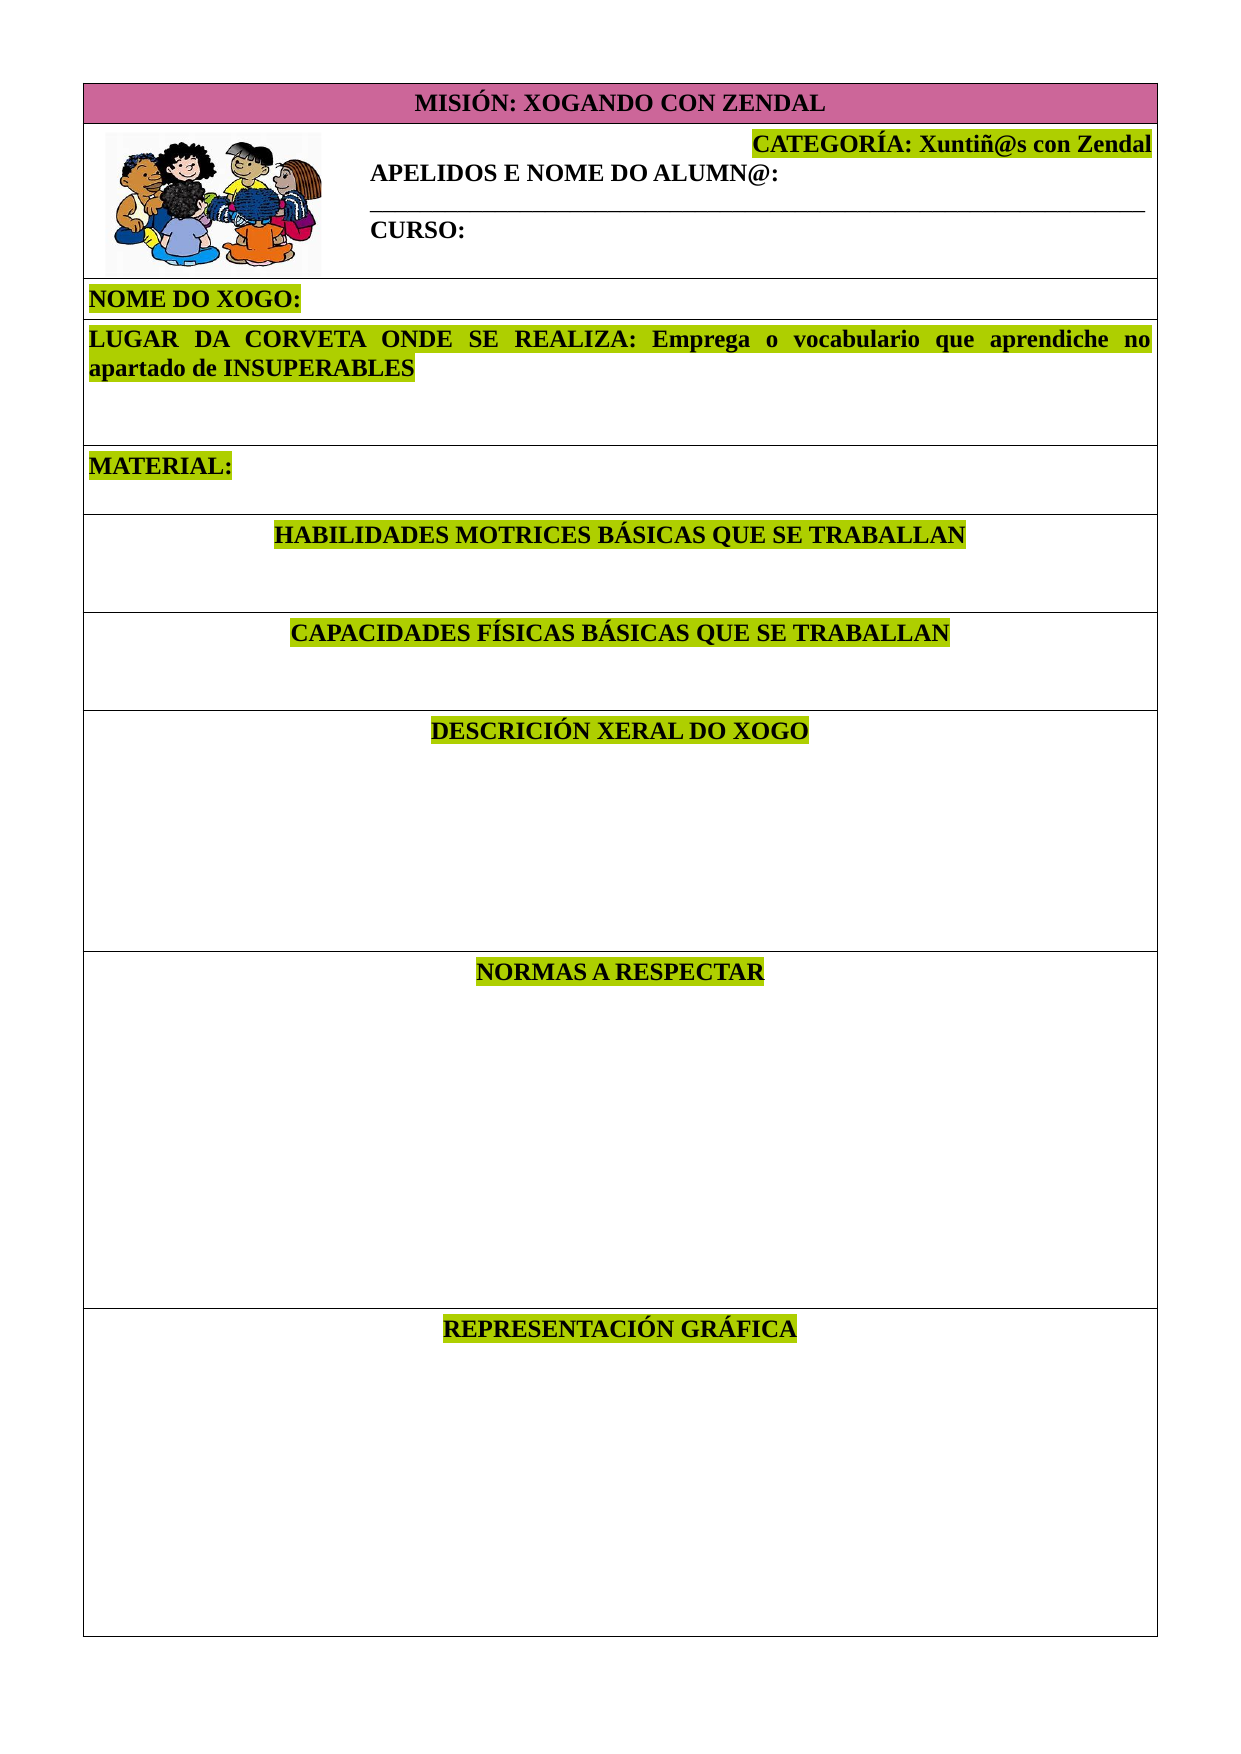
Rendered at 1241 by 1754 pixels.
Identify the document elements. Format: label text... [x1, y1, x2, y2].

table_cell MATERIAL: [84, 446, 1157, 514]
table_cell HABILIDADES MOTRICES BÁSICAS QUE SE TRABALLAN [84, 515, 1157, 612]
table_cell REPRESENTACIÓN GRÁFICA [84, 1309, 1157, 1636]
table_cell NORMAS A RESPECTAR [84, 952, 1157, 1308]
table_cell NOME DO XOGO: [84, 279, 1157, 319]
picture [105, 132, 322, 277]
table_header MISIÓN: XOGANDO CON ZENDAL [84, 84, 1157, 123]
table_cell CAPACIDADES FÍSICAS BÁSICAS QUE SE TRABALLAN [84, 613, 1157, 710]
table_cell CATEGORÍA: Xuntiñ@s con Zendal APELIDOS E NOME DO ALUMN@: ______________________________________________________________ CURSO: [84, 133, 1157, 278]
table_cell LUGAR DA CORVETA ONDE SE REALIZA: Emprega o vocabulario que aprendiche no apartado de INSUPERABLES [84, 320, 1157, 445]
table_cell [84, 124, 1157, 132]
table_cell DESCRICIÓN XERAL DO XOGO [84, 711, 1157, 951]
